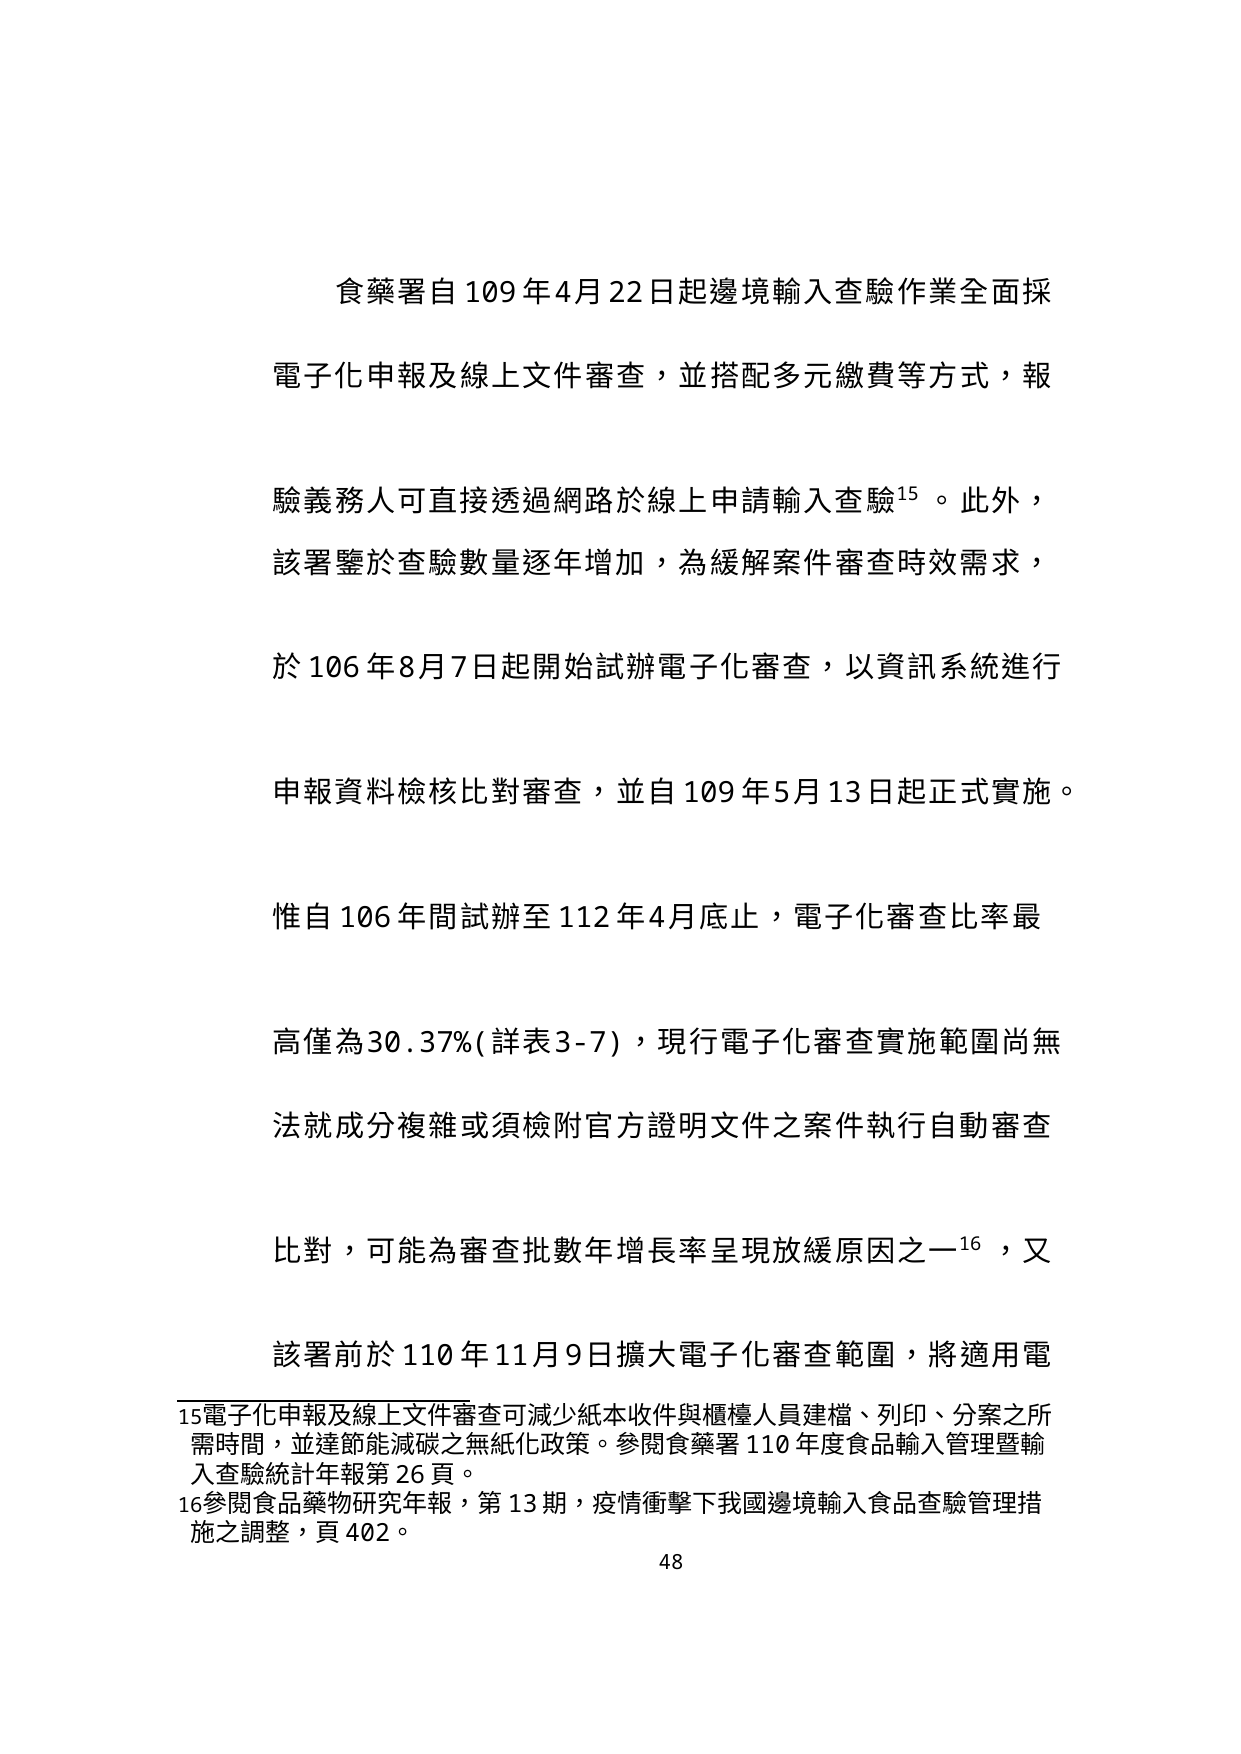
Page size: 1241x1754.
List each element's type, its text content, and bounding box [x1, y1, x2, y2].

text 電子化申報及線上文件審查可減少紙本收件與櫃檯人員建檔、列印、分案之所需時間，並達節能減碳之無紙化政策。參閱食藥署110年度食品輸入管理暨輸入查驗統計年報第26頁。 [177, 1401, 1063, 1489]
text 食藥署自109年4月22日起邊境輸入查驗作業全面採電子化申報及線上文件審查，並搭配多元繳費等方式，報驗義務人可直接透過網路於線上申請輸入查驗。此外，該署鑒於查驗數量逐年增加，為緩解案件審查時效需求，於106年8月7日起開始試辦電子化審查，以資訊系統進行申報資料檢核比對審查，並自109年5月13日起正式實施。惟自106年間試辦至112年4月底止，電子化審查比率最高僅為30.37%(詳表3-7)，現行電子化審查實施範圍尚無法就成分複雜或須檢附官方證明文件之案件執行自動審查比對，可能為審查批數年增長率呈現放緩原因之一，又該署前於110年11月9日擴大電子化審查範圍，將適用電子化審查措施之產品中分類及貨品分類號列，擴增為食品容器具等28個中分類、1,163項號列(原為11個中分類、454項號列)後，惟111年度電子化審查比率僅較110年度增加4.51個百分點，成長幅度並不大，容有提升空間，食藥署允宜持續強化並提升資訊系統自動審查比對功能，研謀提高電子化審查占比，優化邊境查驗流程，以促進產品通關便捷性。 [266, 207, 1063, 1394]
text 參閱食品藥物研究年報，第13期，疫情衝擊下我國邊境輸入食品查驗管理措施之調整，頁402。 [177, 1489, 1063, 1547]
